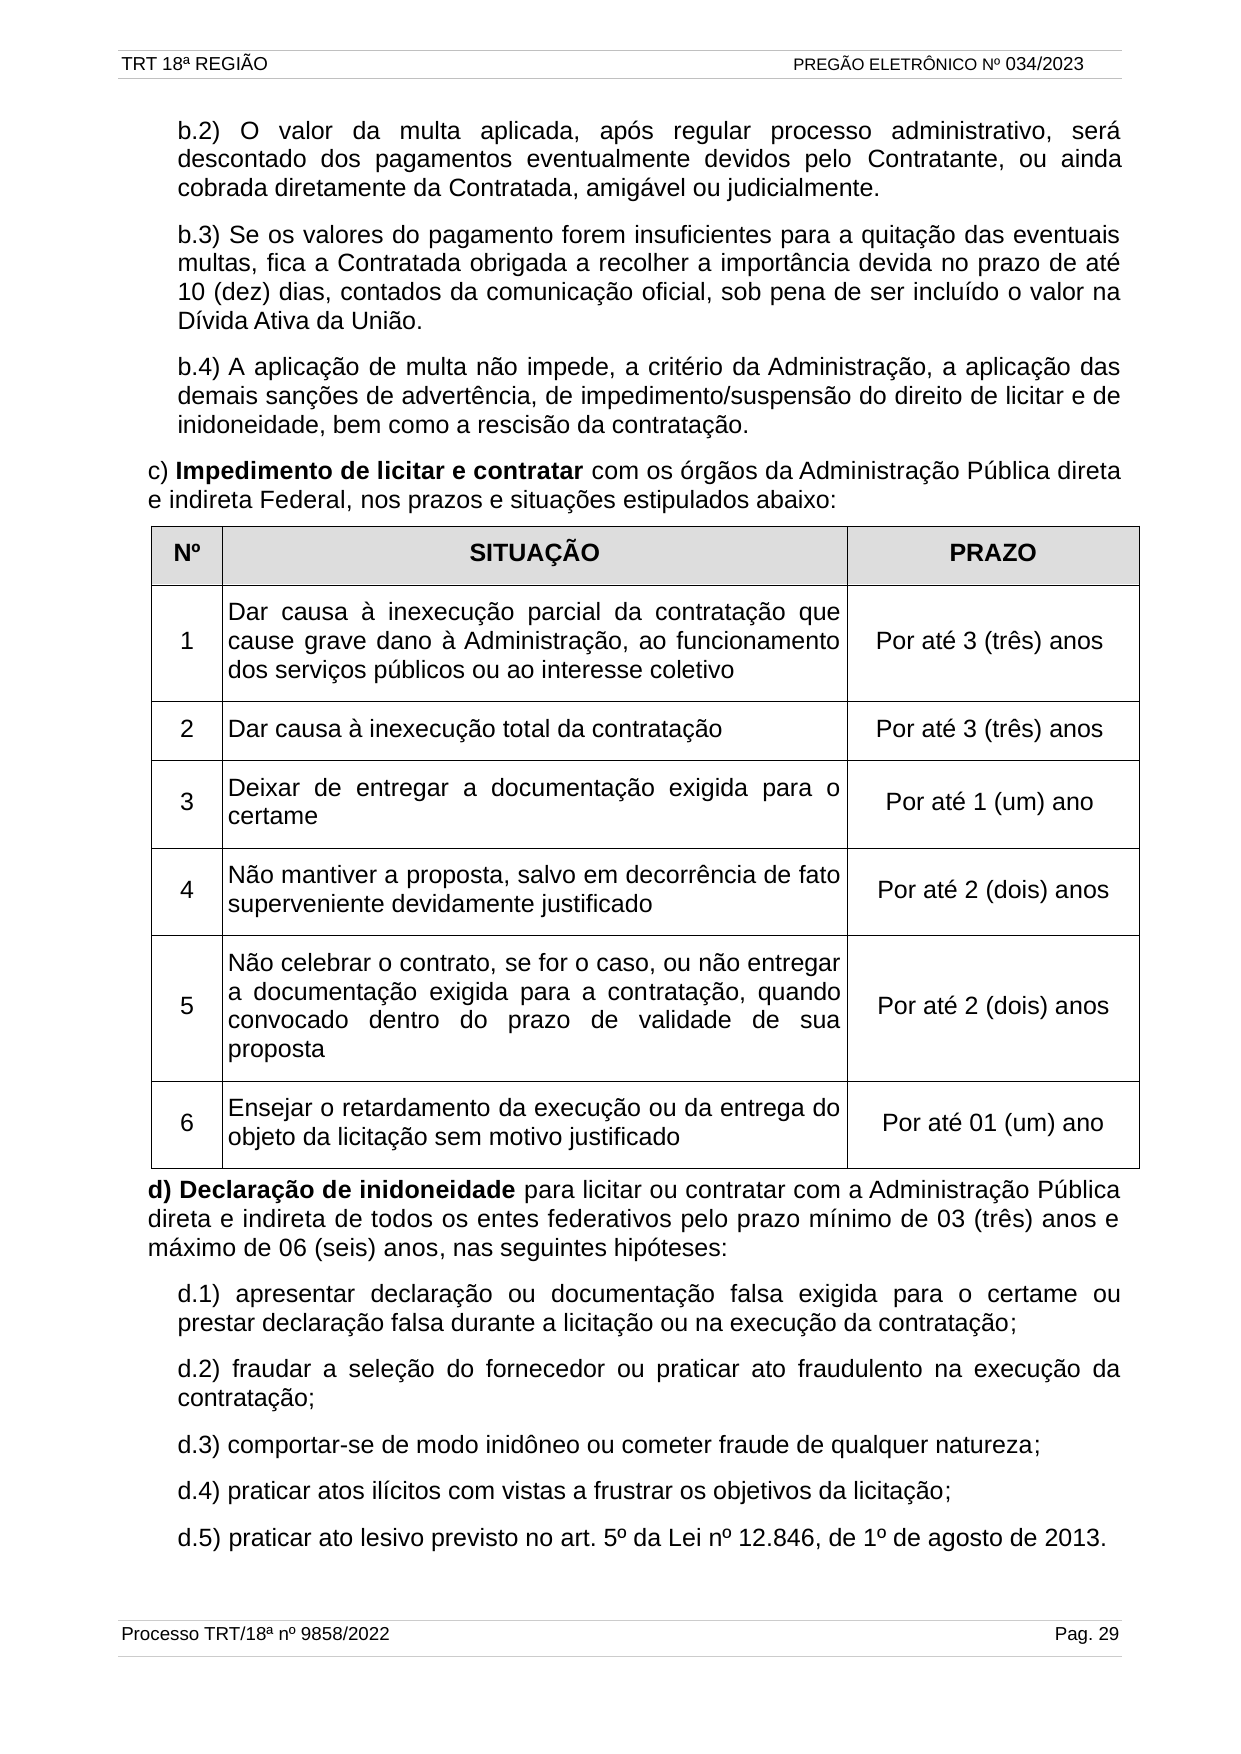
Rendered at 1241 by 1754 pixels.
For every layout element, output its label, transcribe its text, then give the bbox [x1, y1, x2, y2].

table_cell Não mantiver a proposta, salvo em decorrência de fato superveniente devidamente justificado [223, 849, 847, 935]
text d.2) fraudar a seleção do fornecedor ou praticar ato fraudulento na execução da contratação; [177, 1354, 1122, 1412]
table_cell 4 [152, 849, 222, 935]
table_cell 1 [152, 586, 222, 701]
table_cell Por até 3 (três) anos [848, 702, 1139, 760]
table_cell 2 [152, 702, 222, 760]
text d.3) comportar-se de modo inidôneo ou cometer fraude de qualquer natureza; [177, 1429, 1122, 1458]
table_cell Dar causa à inexecução parcial da contratação que cause grave dano à Administração, ao funcionamento dos serviços públicos ou ao interesse coletivo [223, 586, 847, 701]
table_cell Dar causa à inexecução total da contratação [223, 702, 847, 760]
text d.1) apresentar declaração ou documentação falsa exigida para o certame ou prestar declaração falsa durante a licitação ou na execução da contratação; [177, 1279, 1122, 1337]
table_header Nº [152, 527, 222, 584]
table_cell Por até 3 (três) anos [848, 586, 1139, 701]
table_cell 3 [152, 761, 222, 848]
table_cell Por até 2 (dois) anos [848, 936, 1139, 1081]
text d.5) praticar ato lesivo previsto no art. 5º da Lei nº 12.846, de 1º de agosto de 2013. [177, 1522, 1122, 1551]
table_cell Por até 2 (dois) anos [848, 849, 1139, 935]
text b.3) Se os valores do pagamento forem insuficientes para a quitação das eventuais multas, fica a Contratada obrigada a recolher a importância devida no prazo de até 10 (dez) dias, contados da comunicação oficial, sob pena de ser incluído o valor na Dívida Ativa da União. [177, 219, 1122, 334]
table_header PRAZO [848, 527, 1139, 584]
text d) Declaração de inidoneidade para licitar ou contratar com a Administração Pública direta e indireta de todos os entes federativos pelo prazo mínimo de 03 (três) anos e máximo de 06 (seis) anos, nas seguintes hipóteses: [148, 1175, 1122, 1261]
text b.4) A aplicação de multa não impede, a critério da Administração, a aplicação das demais sanções de advertência, de impedimento/suspensão do direito de licitar e de inidoneidade, bem como a rescisão da contratação. [177, 352, 1122, 438]
text d.4) praticar atos ilícitos com vistas a frustrar os objetivos da licitação; [177, 1476, 1122, 1505]
table_cell Ensejar o retardamento da execução ou da entrega do objeto da licitação sem motivo justificado [223, 1082, 847, 1168]
table_cell Deixar de entregar a documentação exigida para o certame [223, 761, 847, 848]
table_cell 6 [152, 1082, 222, 1168]
table_cell Não celebrar o contrato, se for o caso, ou não entregar a documentação exigida para a contratação, quando convocado dentro do prazo de validade de sua proposta [223, 936, 847, 1081]
table_cell 5 [152, 936, 222, 1081]
text b.2) O valor da multa aplicada, após regular processo administrativo, será descontado dos pagamentos eventualmente devidos pelo Contratante, ou ainda cobrada diretamente da Contratada, amigável ou judicialmente. [177, 116, 1122, 202]
text c) Impedimento de licitar e contratar com os órgãos da Administração Pública direta e indireta Federal, nos prazos e situações estipulados abaixo: [148, 456, 1122, 514]
table_header SITUAÇÃO [223, 527, 847, 584]
table_cell Por até 1 (um) ano [848, 761, 1139, 848]
table_cell Por até 01 (um) ano [848, 1082, 1139, 1168]
